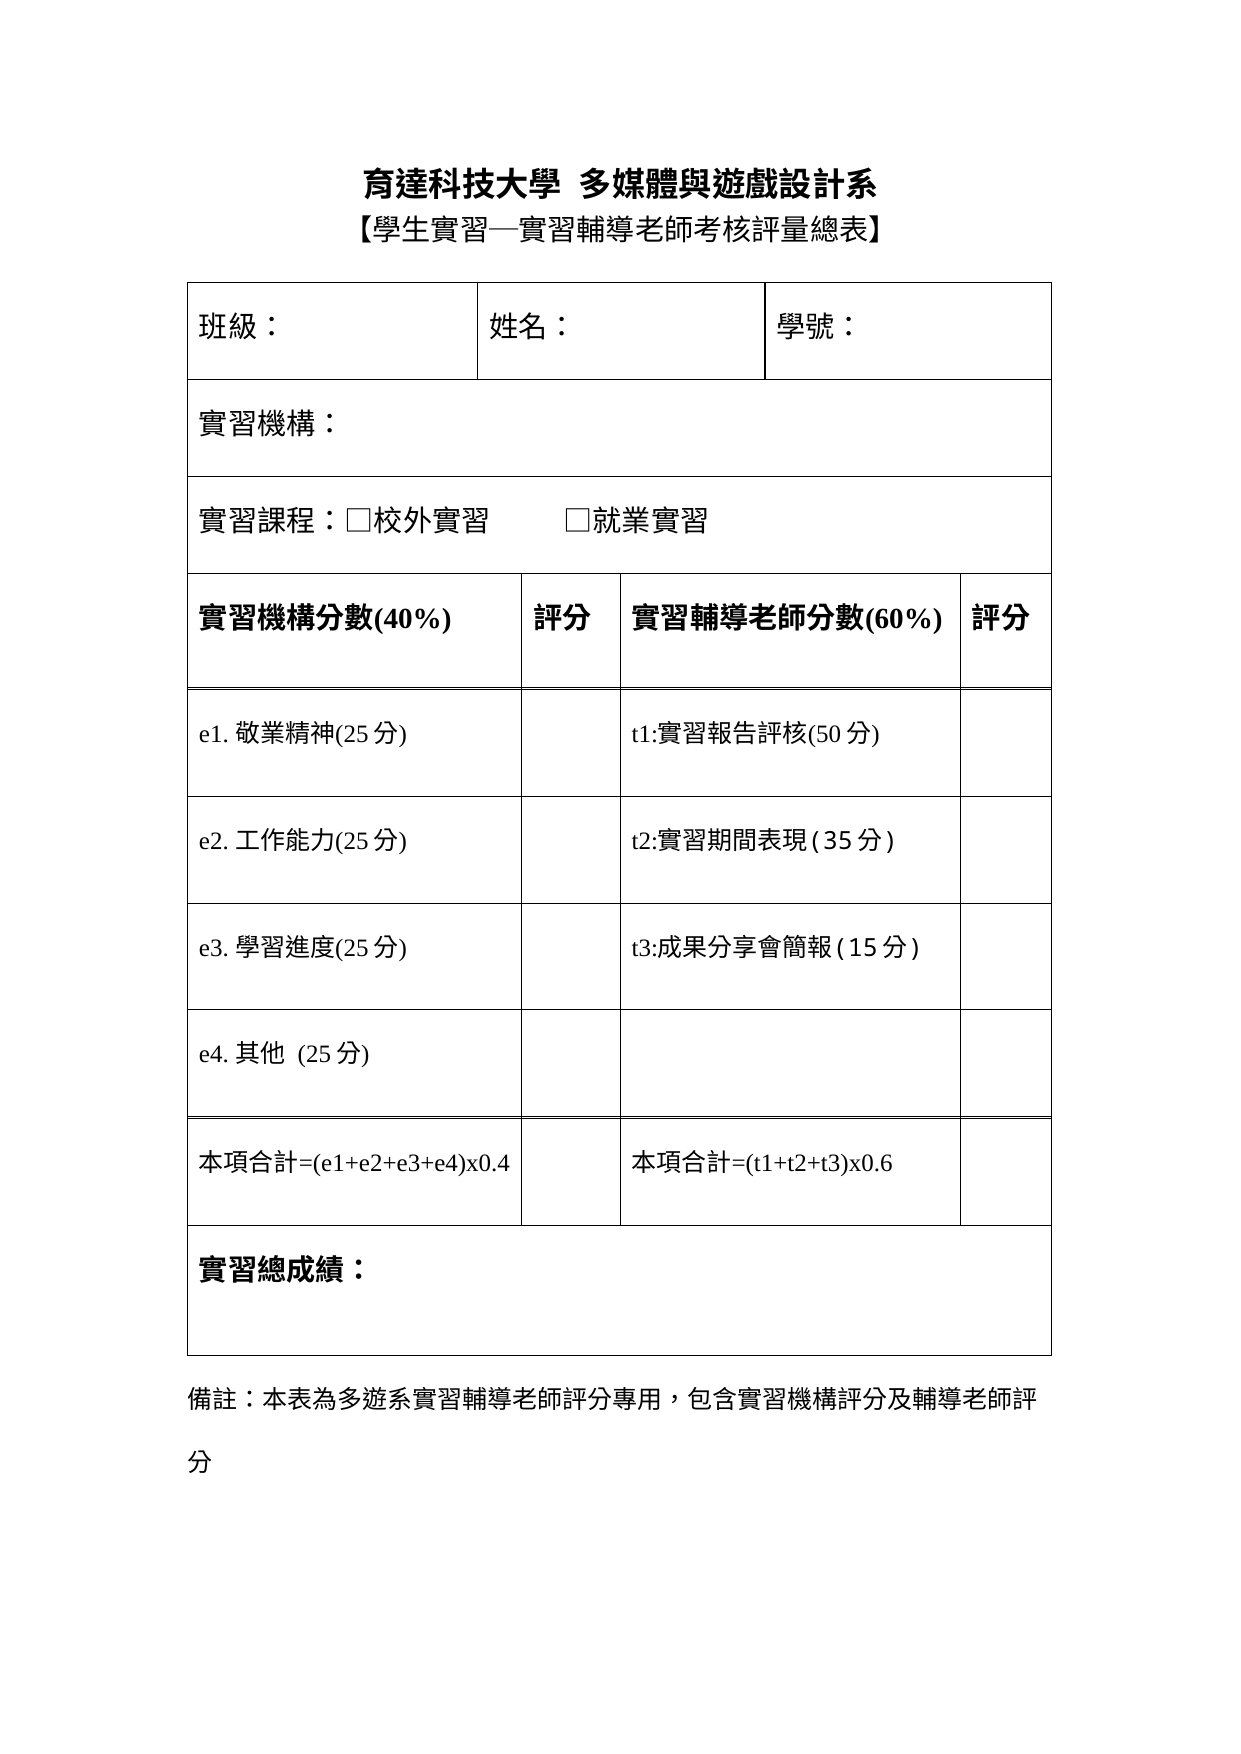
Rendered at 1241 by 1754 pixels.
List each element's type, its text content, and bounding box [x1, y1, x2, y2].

table_cell [961, 904, 1051, 1009]
text 育達科技大學 多媒體與遊戲設計系 [187, 158, 1053, 206]
text 【學生實習─實習輔導老師考核評量總表】 [187, 206, 1053, 249]
table_cell 評分 [522, 574, 620, 687]
table_cell [961, 797, 1051, 902]
table_cell [522, 690, 620, 796]
table_cell e4. 其他 (25分) [188, 1010, 521, 1116]
table_cell 本項合計=(t1+t2+t3)x0.6 [621, 1119, 960, 1224]
table_cell 實習總成績： [188, 1226, 1051, 1355]
table_cell [522, 797, 620, 902]
table_cell [522, 1010, 620, 1116]
table_header 姓名： [478, 283, 764, 379]
table_cell [961, 1119, 1051, 1224]
table_cell 實習機構分數(40%) [188, 574, 521, 687]
table_cell 實習課程：□校外實習 □就業實習 [188, 477, 1051, 573]
table_cell 評分 [961, 574, 1051, 687]
table_header 班級： [188, 283, 477, 379]
table_cell [961, 690, 1051, 796]
table_cell [522, 904, 620, 1009]
table_cell 本項合計=(e1+e2+e3+e4)x0.4 [188, 1119, 521, 1224]
table_cell [522, 1119, 620, 1224]
table_cell t1:實習報告評核(50分) [621, 690, 960, 796]
table_cell [961, 1010, 1051, 1116]
table_cell e3. 學習進度(25分) [188, 904, 521, 1009]
table_cell t3:成果分享會簡報(15分) [621, 904, 960, 1009]
table_cell [621, 1010, 960, 1116]
table_header 學號： [766, 283, 1051, 379]
table_cell e2. 工作能力(25分) [188, 797, 521, 902]
table_cell e1. 敬業精神(25分) [188, 690, 521, 796]
table_cell 實習輔導老師分數(60%) [621, 574, 960, 687]
text 備註：本表為多遊系實習輔導老師評分專用，包含實習機構評分及輔導老師評分 [187, 1356, 1053, 1481]
table_cell t2:實習期間表現(35分) [621, 797, 960, 902]
table_cell 實習機構： [188, 380, 1051, 476]
